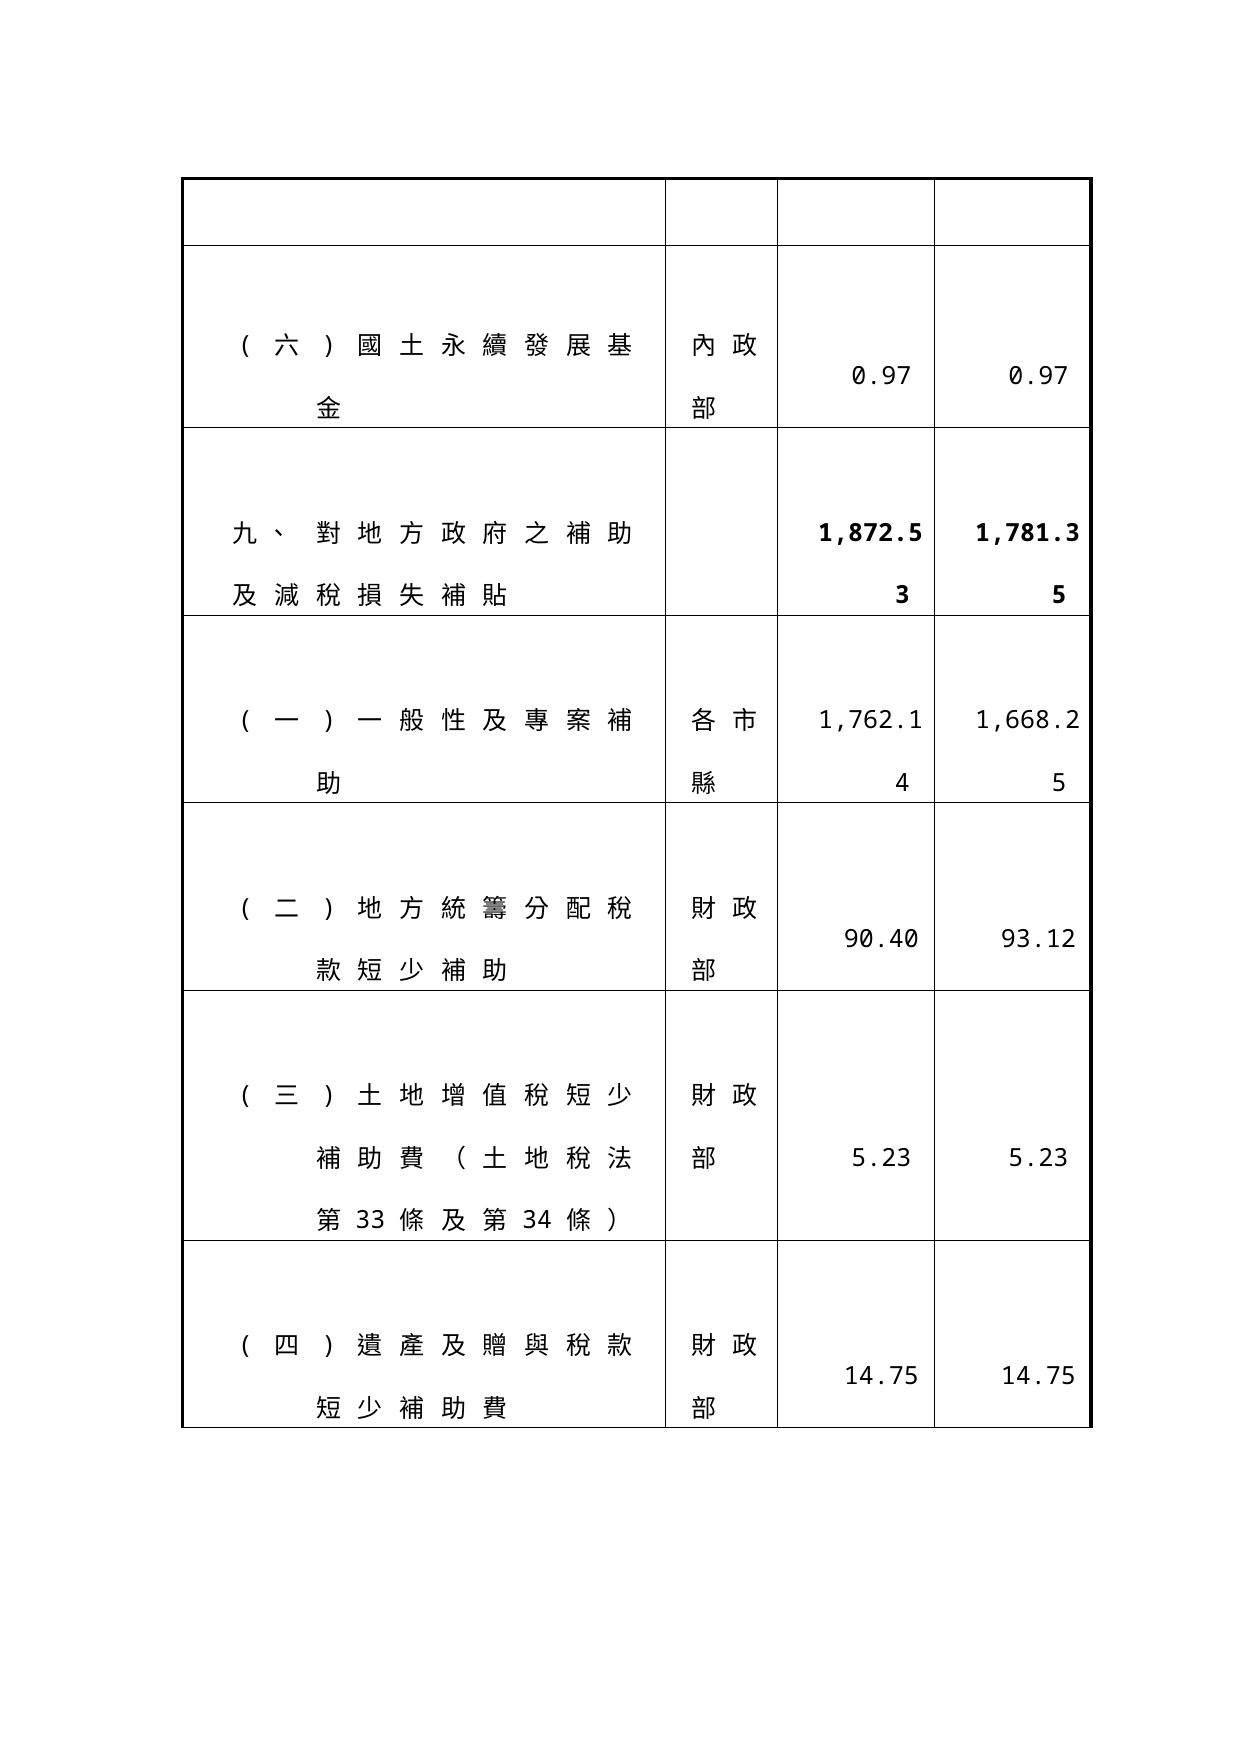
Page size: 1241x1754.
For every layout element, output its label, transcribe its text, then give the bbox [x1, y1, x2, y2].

table_cell 93.12 [935, 803, 1089, 990]
table_cell 1,668.25 [935, 616, 1089, 802]
table_cell (二)地方統籌分配稅款短少補助 [184, 803, 665, 990]
table_cell 九、對地方政府之補助及減稅損失補貼 [184, 428, 665, 615]
table_header [778, 180, 934, 245]
table_cell 14.75 [778, 1241, 934, 1427]
table_cell (三)土地增值稅短少補助費（土地稅法第33條及第34條） [184, 991, 665, 1240]
table_cell 0.97 [778, 246, 934, 427]
table_cell 財政部 [666, 803, 777, 990]
table_cell 1,762.14 [778, 616, 934, 802]
table_cell 1,781.35 [935, 428, 1089, 615]
table_cell 各市縣 [666, 616, 777, 802]
table_cell 0.97 [935, 246, 1089, 427]
table_cell 財政部 [666, 1241, 777, 1427]
table_cell 財政部 [666, 991, 777, 1240]
table_cell [666, 428, 777, 615]
table_cell 90.40 [778, 803, 934, 990]
table_cell 5.23 [778, 991, 934, 1240]
table_cell 1,872.53 [778, 428, 934, 615]
table_header [935, 180, 1089, 245]
table_cell (六)國土永續發展基金 [184, 246, 665, 427]
table_cell 14.75 [935, 1241, 1089, 1427]
table_header [184, 180, 665, 245]
table_cell 內政部 [666, 246, 777, 427]
table_cell (一)一般性及專案補助 [184, 616, 665, 802]
table_header [666, 180, 777, 245]
table_cell (四)遺產及贈與稅款短少補助費 [184, 1241, 665, 1427]
table_cell 5.23 [935, 991, 1089, 1240]
